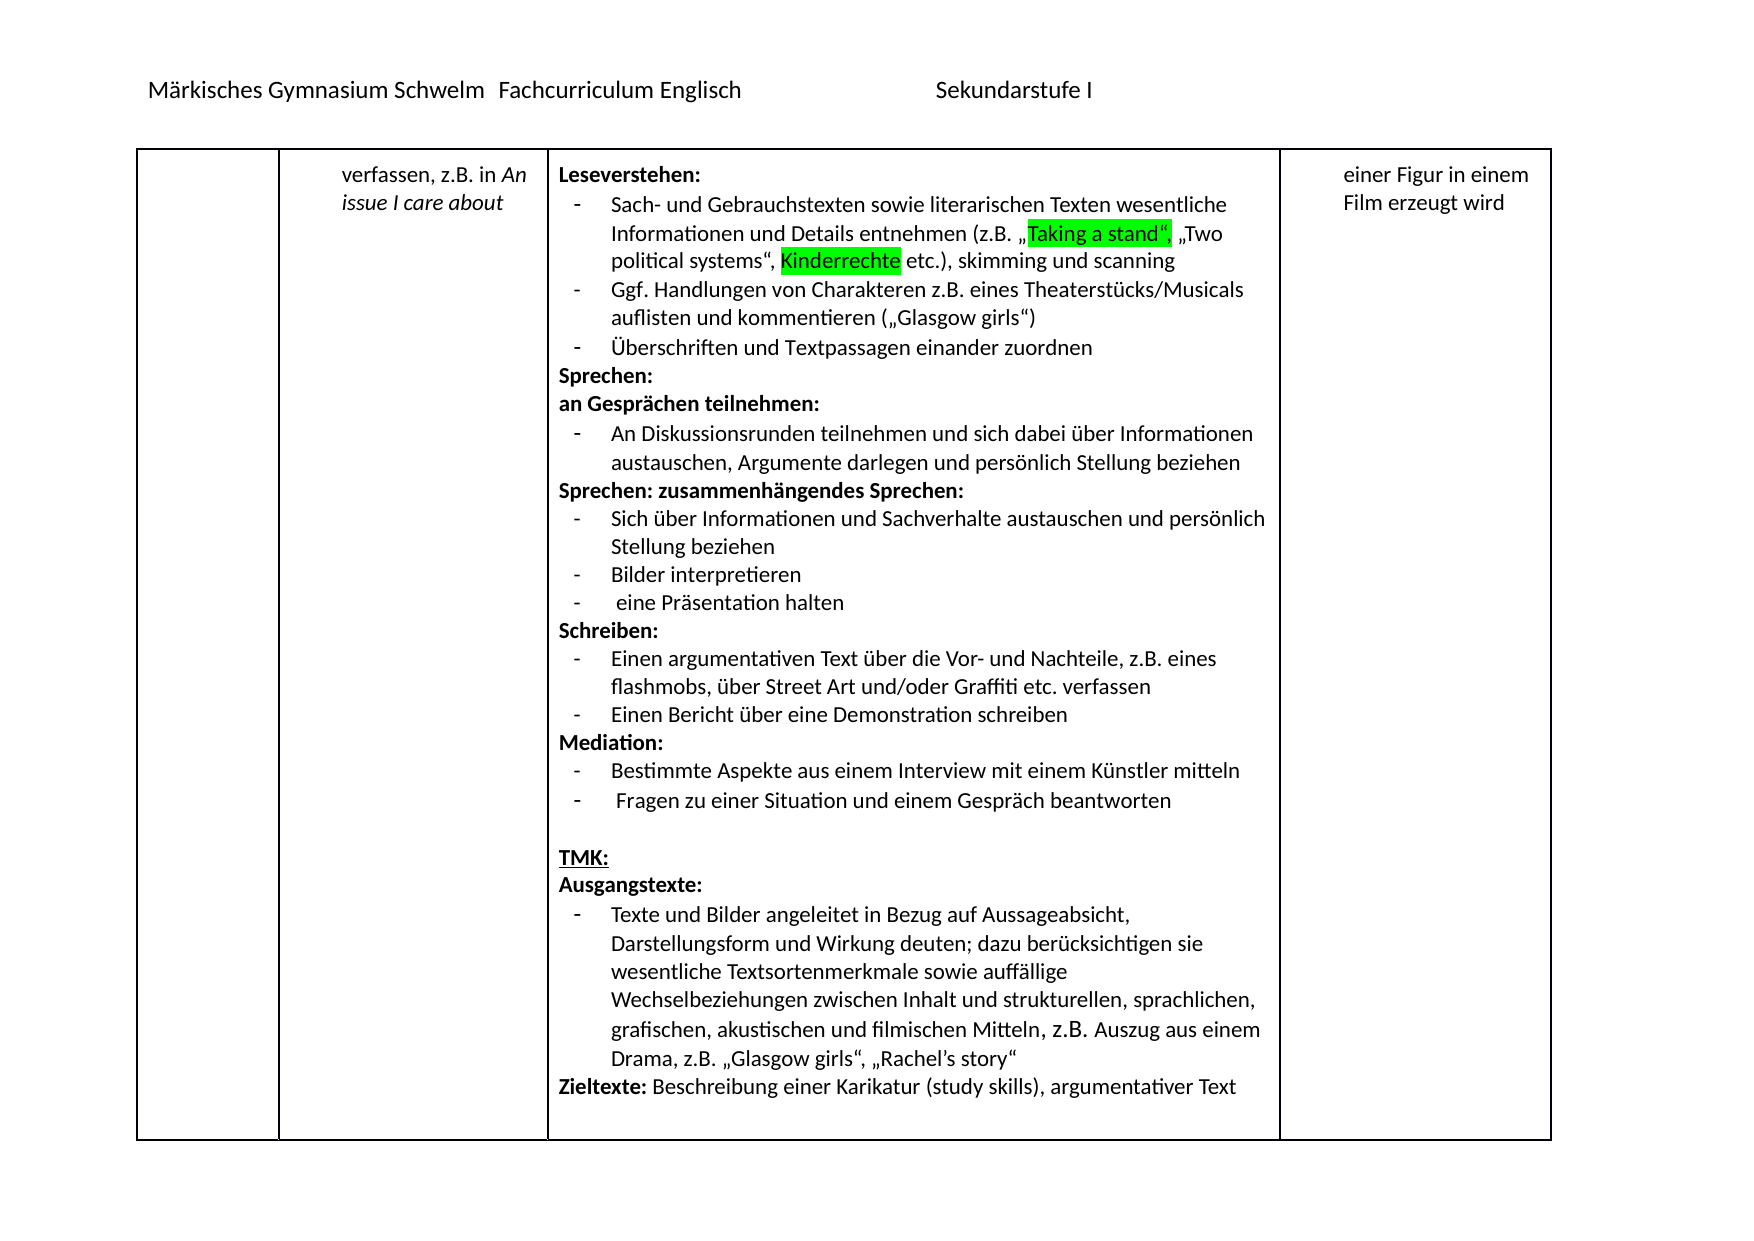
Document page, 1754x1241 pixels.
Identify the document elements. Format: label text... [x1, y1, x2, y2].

table_cell Leseverstehen: Sach- und Gebrauchstexten sowie literarischen Texten wesentliche Informationen und Details entnehmen (z.B. „Taking a stand“, „Two political systems“, Kinderrechte etc.), skimming und scanning Ggf. Handlungen von Charakteren z.B. eines Theaterstücks/Musicals auflisten und kommentieren („Glasgow girls“) Überschriften und Textpassagen einander zuordnen Sprechen: an Gesprächen teilnehmen: An Diskussionsrunden teilnehmen und sich dabei über Informationen austauschen, Argumente darlegen und persönlich Stellung beziehen Sprechen: zusammenhängendes Sprechen: Sich über Informationen und Sachverhalte austauschen und persönlich Stellung beziehen Bilder interpretieren eine Präsentation halten Schreiben: Einen argumentativen Text über die Vor- und Nachteile, z.B. eines flashmobs, über Street Art und/oder Graffiti etc. verfassen Einen Bericht über eine Demonstration schreiben Mediation: Bestimmte Aspekte aus einem Interview mit einem Künstler mitteln Fragen zu einer Situation und einem Gespräch beantworten TMK: Ausgangstexte: Texte und Bilder angeleitet in Bezug auf Aussageabsicht, Darstellungsform und Wirkung deuten; dazu berücksichtigen sie wesentliche Textsortenmerkmale sowie auffällige Wechselbeziehungen zwischen Inhalt und strukturellen, sprachlichen, grafischen, akustischen und filmischen Mitteln, z.B. Auszug aus einem Drama, z.B. „Glasgow girls“, „Rachel’s story“ Zieltexte: Beschreibung einer Karikatur (study skills), argumentativer Text [549, 150, 1279, 1139]
table_cell verfassen, z.B. in An issue I care about [280, 150, 547, 1139]
table_cell [138, 150, 278, 1139]
table_cell einer Figur in einem Film erzeugt wird [1281, 150, 1550, 1139]
